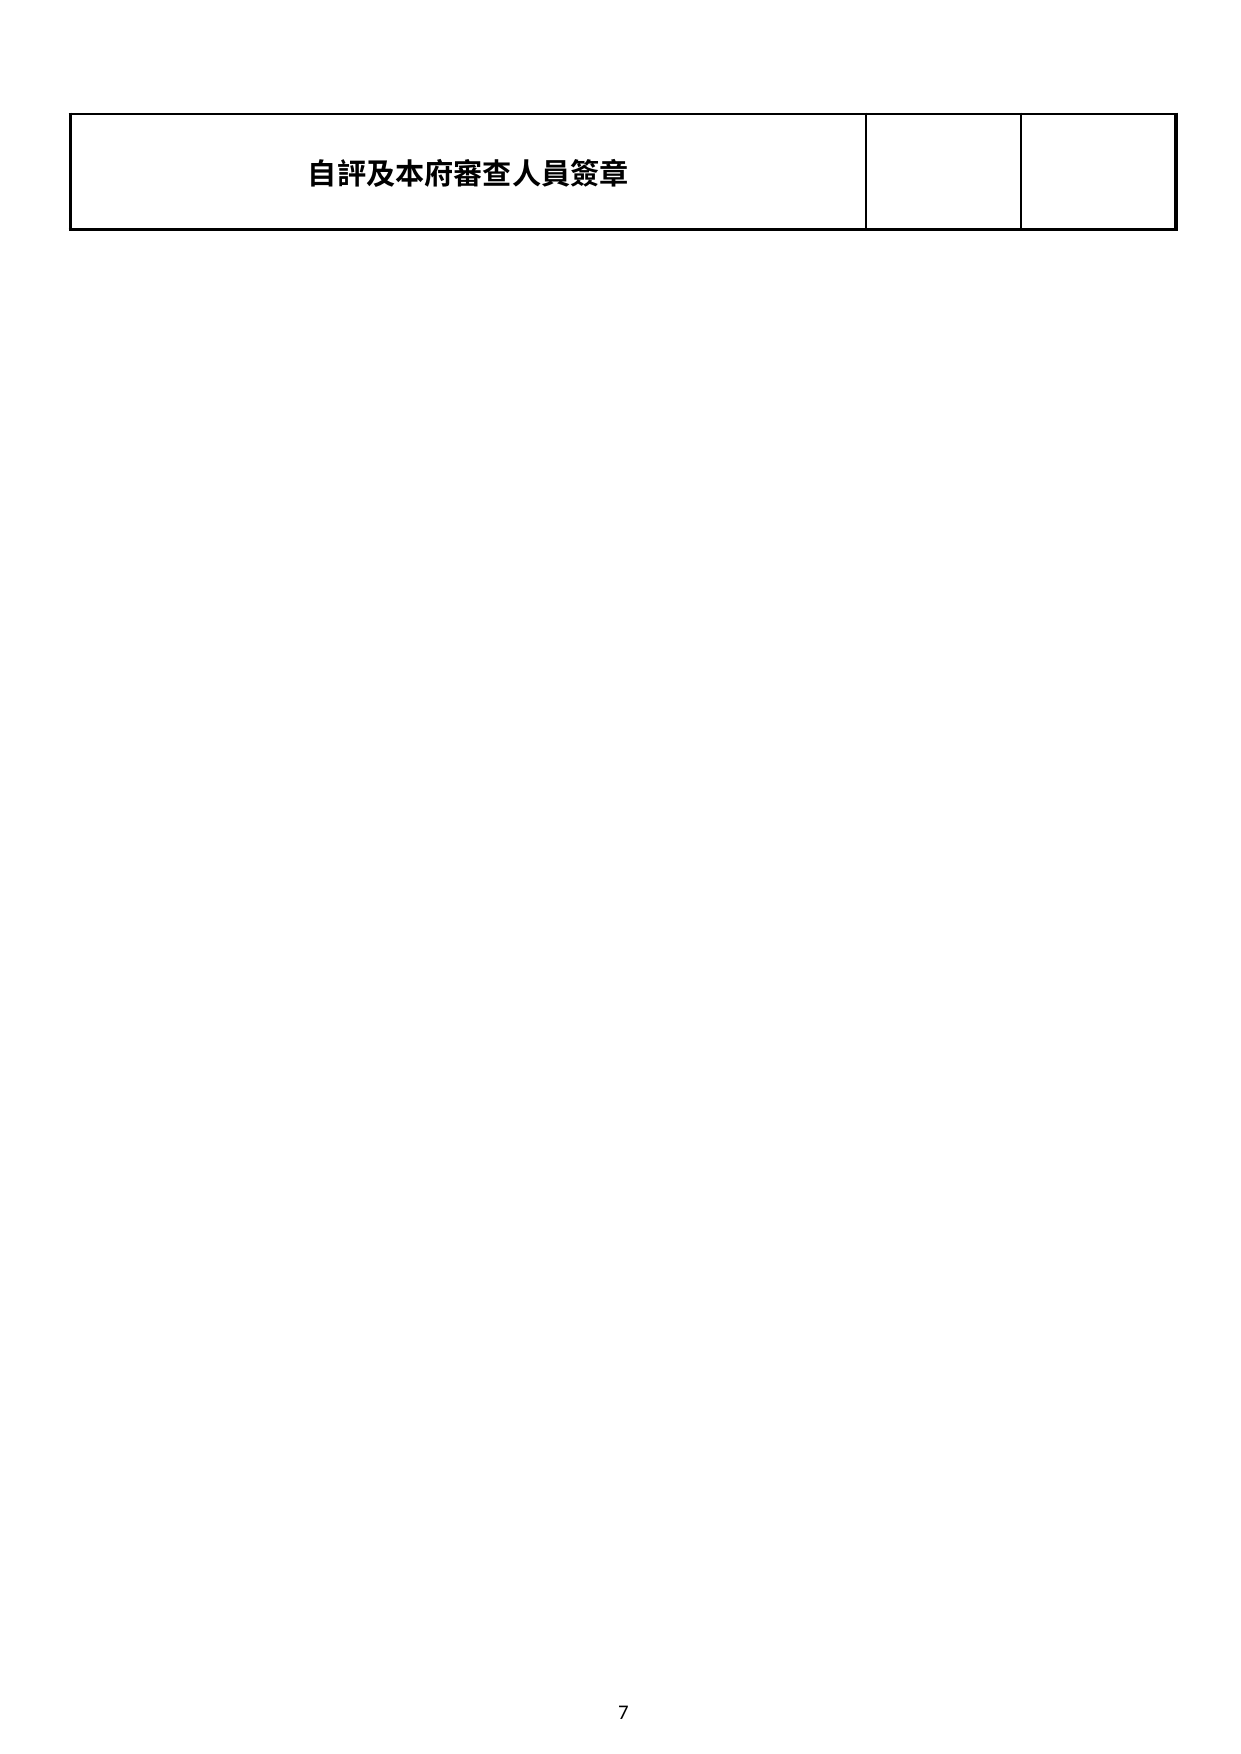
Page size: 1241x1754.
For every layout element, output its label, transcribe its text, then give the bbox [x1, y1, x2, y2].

table_cell 自評及本府審查人員簽章 [72, 115, 865, 228]
table_cell [1022, 115, 1174, 228]
table_cell [867, 115, 1020, 228]
